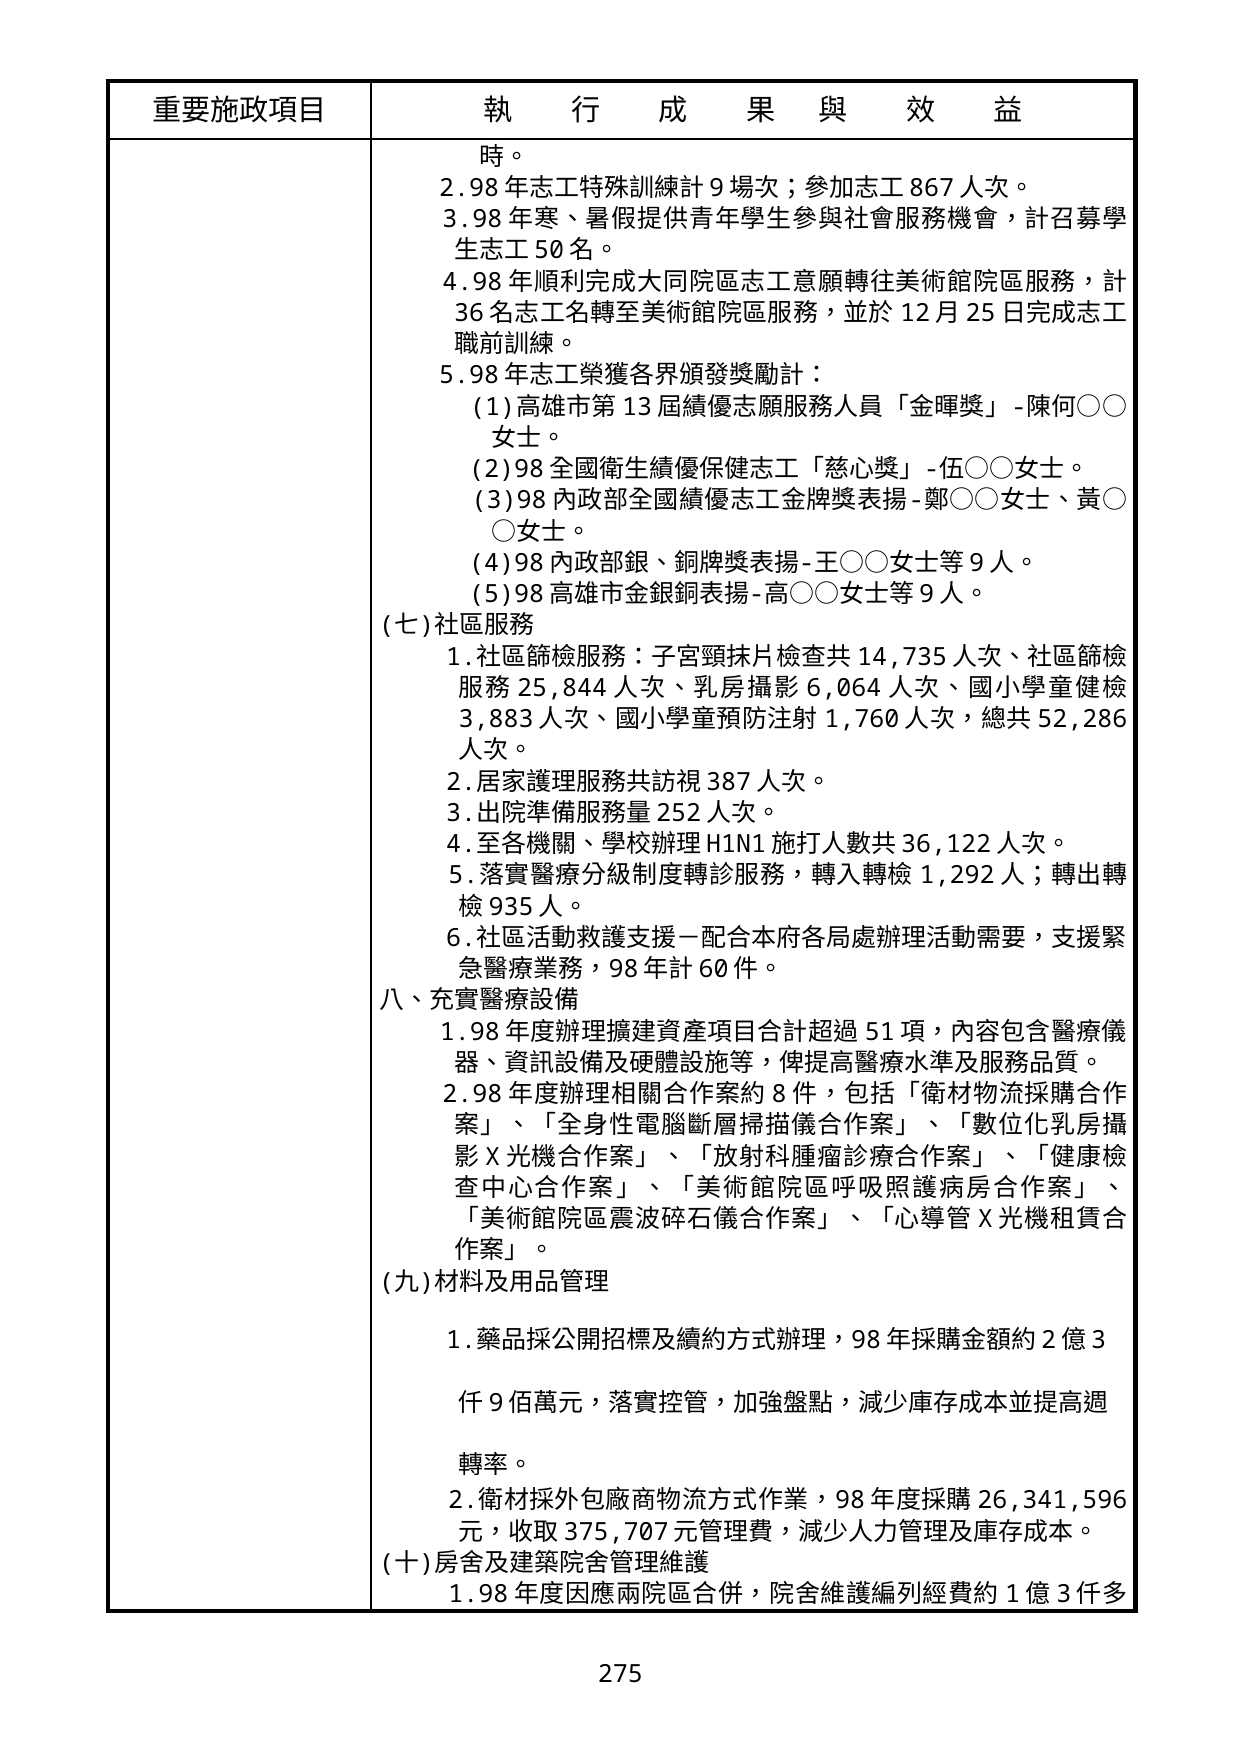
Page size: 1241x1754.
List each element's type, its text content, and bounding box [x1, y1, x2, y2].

table_cell [110, 140, 370, 1609]
table_header 重要施政項目 [110, 83, 370, 138]
table_header 執 行 成 果 與 效 益 [372, 83, 1133, 138]
